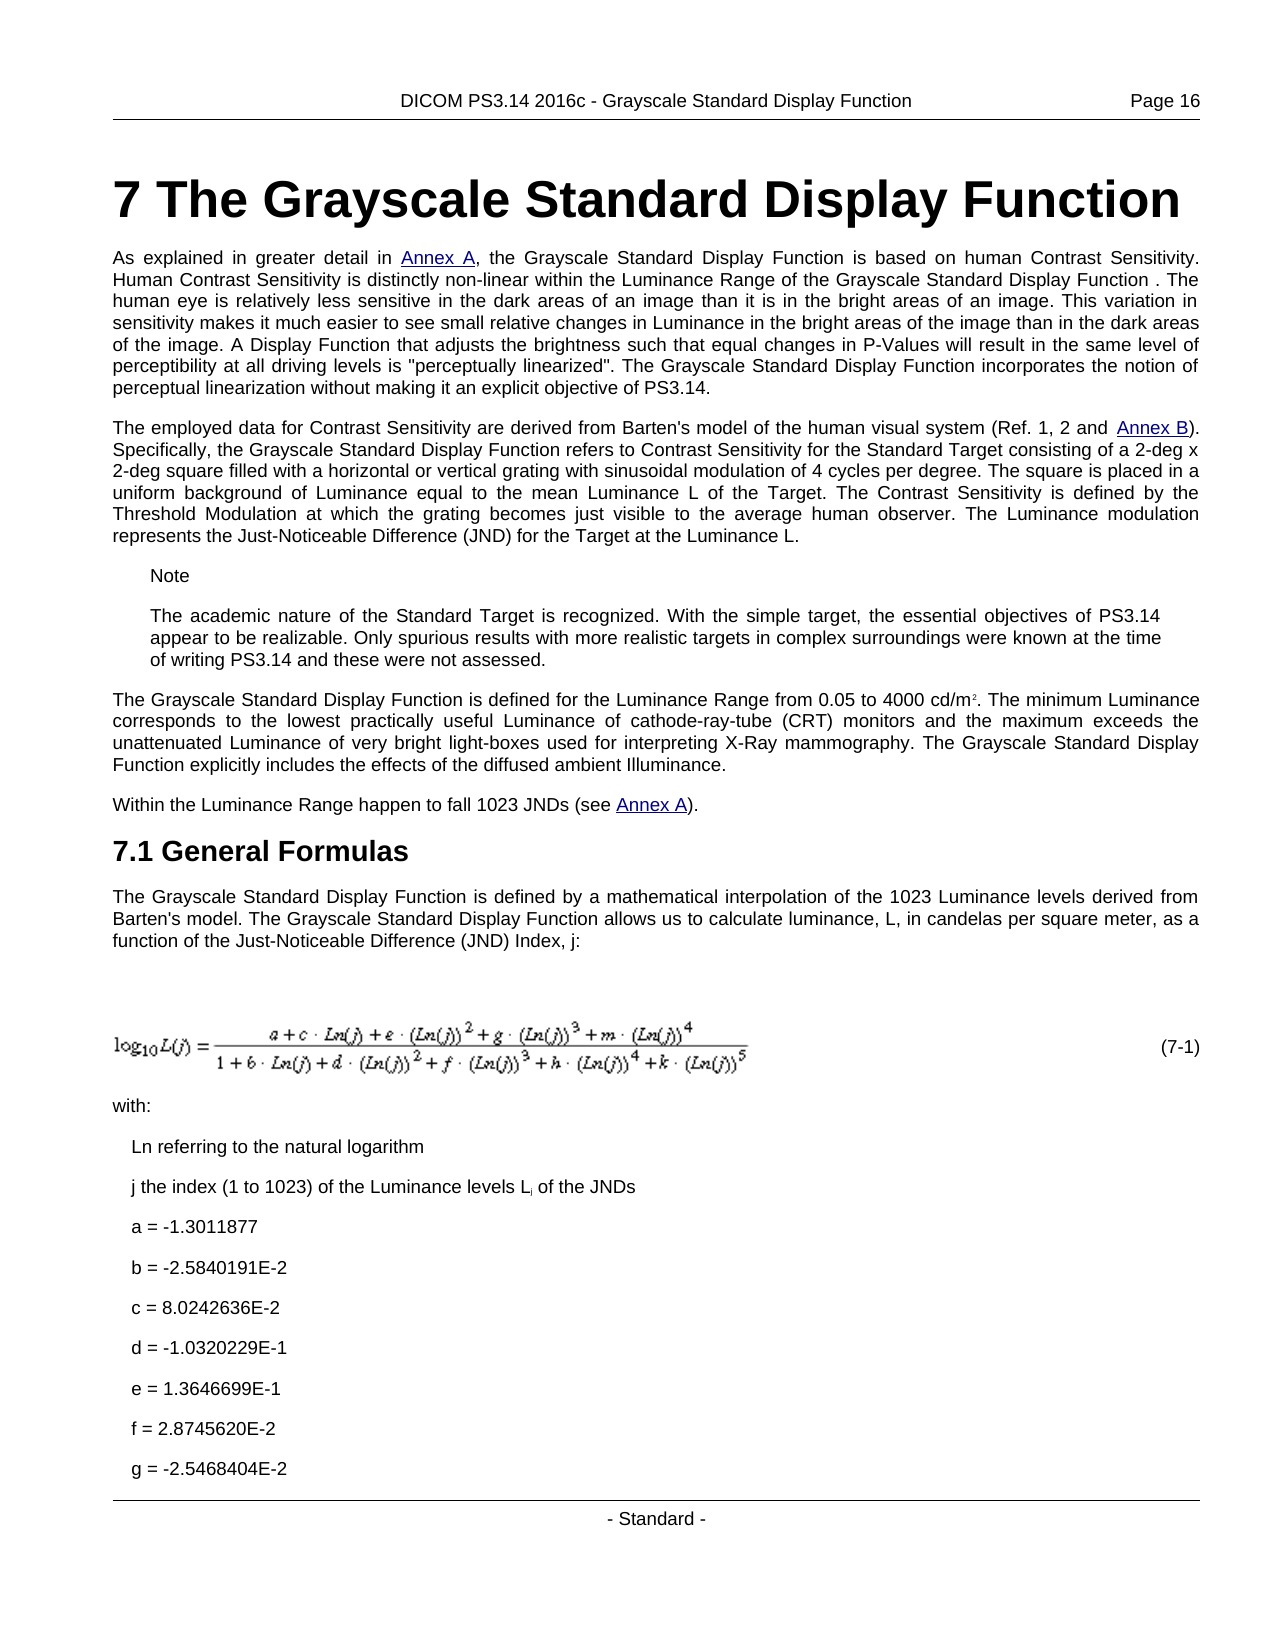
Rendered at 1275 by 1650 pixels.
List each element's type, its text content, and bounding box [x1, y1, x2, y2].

text The employed data for Contrast Sensitivity are derived from Barten's model of the human visual system (Ref. 1, 2 and Annex B). Specifically, the Grayscale Standard Display Function refers to Contrast Sensitivity for the Standard Target consisting of a 2-deg x 2-deg square filled with a horizontal or vertical grating with sinusoidal modulation of 4 cycles per degree. The square is placed in a uniform background of Luminance equal to the mean Luminance L of the Target. The Contrast Sensitivity is defined by the Threshold Modulation at which the grating becomes just visible to the average human observer. The Luminance modulation represents the Just-Noticeable Difference (JND) for the Target at the Luminance L. [112, 417, 1200, 546]
text The academic nature of the Standard Target is recognized. With the simple target, the essential objectives of PS3.14 appear to be realizable. Only spurious results with more realistic targets in complex surroundings were known at the time of writing PS3.14 and these were not assessed. [150, 605, 1162, 670]
text c = 8.0242636E-2 [131, 1297, 1200, 1318]
text g = -2.5468404E-2 [131, 1458, 1200, 1480]
text f = 2.8745620E-2 [131, 1418, 1200, 1439]
text b = -2.5840191E-2 [131, 1257, 1200, 1278]
text As explained in greater detail in Annex A, the Grayscale Standard Display Function is based on human Contrast Sensitivity. Human Contrast Sensitivity is distinctly non-linear within the Luminance Range of the Grayscale Standard Display Function . The human eye is relatively less sensitive in the dark areas of an image than it is in the bright areas of an image. This variation in sensitivity makes it much easier to see small relative changes in Luminance in the bright areas of the image than in the dark areas of the image. A Display Function that adjusts the brightness such that equal changes in P-Values will result in the same level of perceptibility at all driving levels is "perceptually linearized". The Grayscale Standard Display Function incorporates the notion of perceptual linearization without making it an explicit objective of PS3.14. [112, 247, 1200, 398]
text with: [112, 1095, 1200, 1117]
text e = 1.3646699E-1 [131, 1377, 1200, 1399]
text The Grayscale Standard Display Function is defined by a mathematical interpolation of the 1023 Luminance levels derived from Barten's model. The Grayscale Standard Display Function allows us to calculate luminance, L, in candelas per square meter, as a function of the Just-Noticeable Difference (JND) Index, j: [112, 886, 1200, 951]
table_header (7-1) [1132, 1017, 1200, 1077]
text Note [150, 565, 1162, 586]
text The Grayscale Standard Display Function is defined for the Luminance Range from 0.05 to 4000 cd/m2. The minimum Luminance corresponds to the lowest practically useful Luminance of cathode-ray-tube (CRT) monitors and the maximum exceeds the unattenuated Luminance of very bright light-boxes used for interpreting X-Ray mammography. The Grayscale Standard Display Function explicitly includes the effects of the diffused ambient Illuminance. [112, 689, 1200, 775]
picture [112, 1017, 752, 1077]
text Ln referring to the natural logarithm [131, 1136, 1200, 1157]
text d = -1.0320229E-1 [131, 1337, 1200, 1359]
text a = -1.3011877 [131, 1216, 1200, 1238]
text 7.1 General Formulas [112, 834, 1200, 867]
table_header [752, 1017, 1132, 1077]
text j the index (1 to 1023) of the Luminance levels Lj of the JNDs [131, 1176, 1200, 1197]
text 7 The Grayscale Standard Display Function [112, 169, 1200, 228]
text Within the Luminance Range happen to fall 1023 JNDs (see Annex A). [112, 794, 1200, 815]
